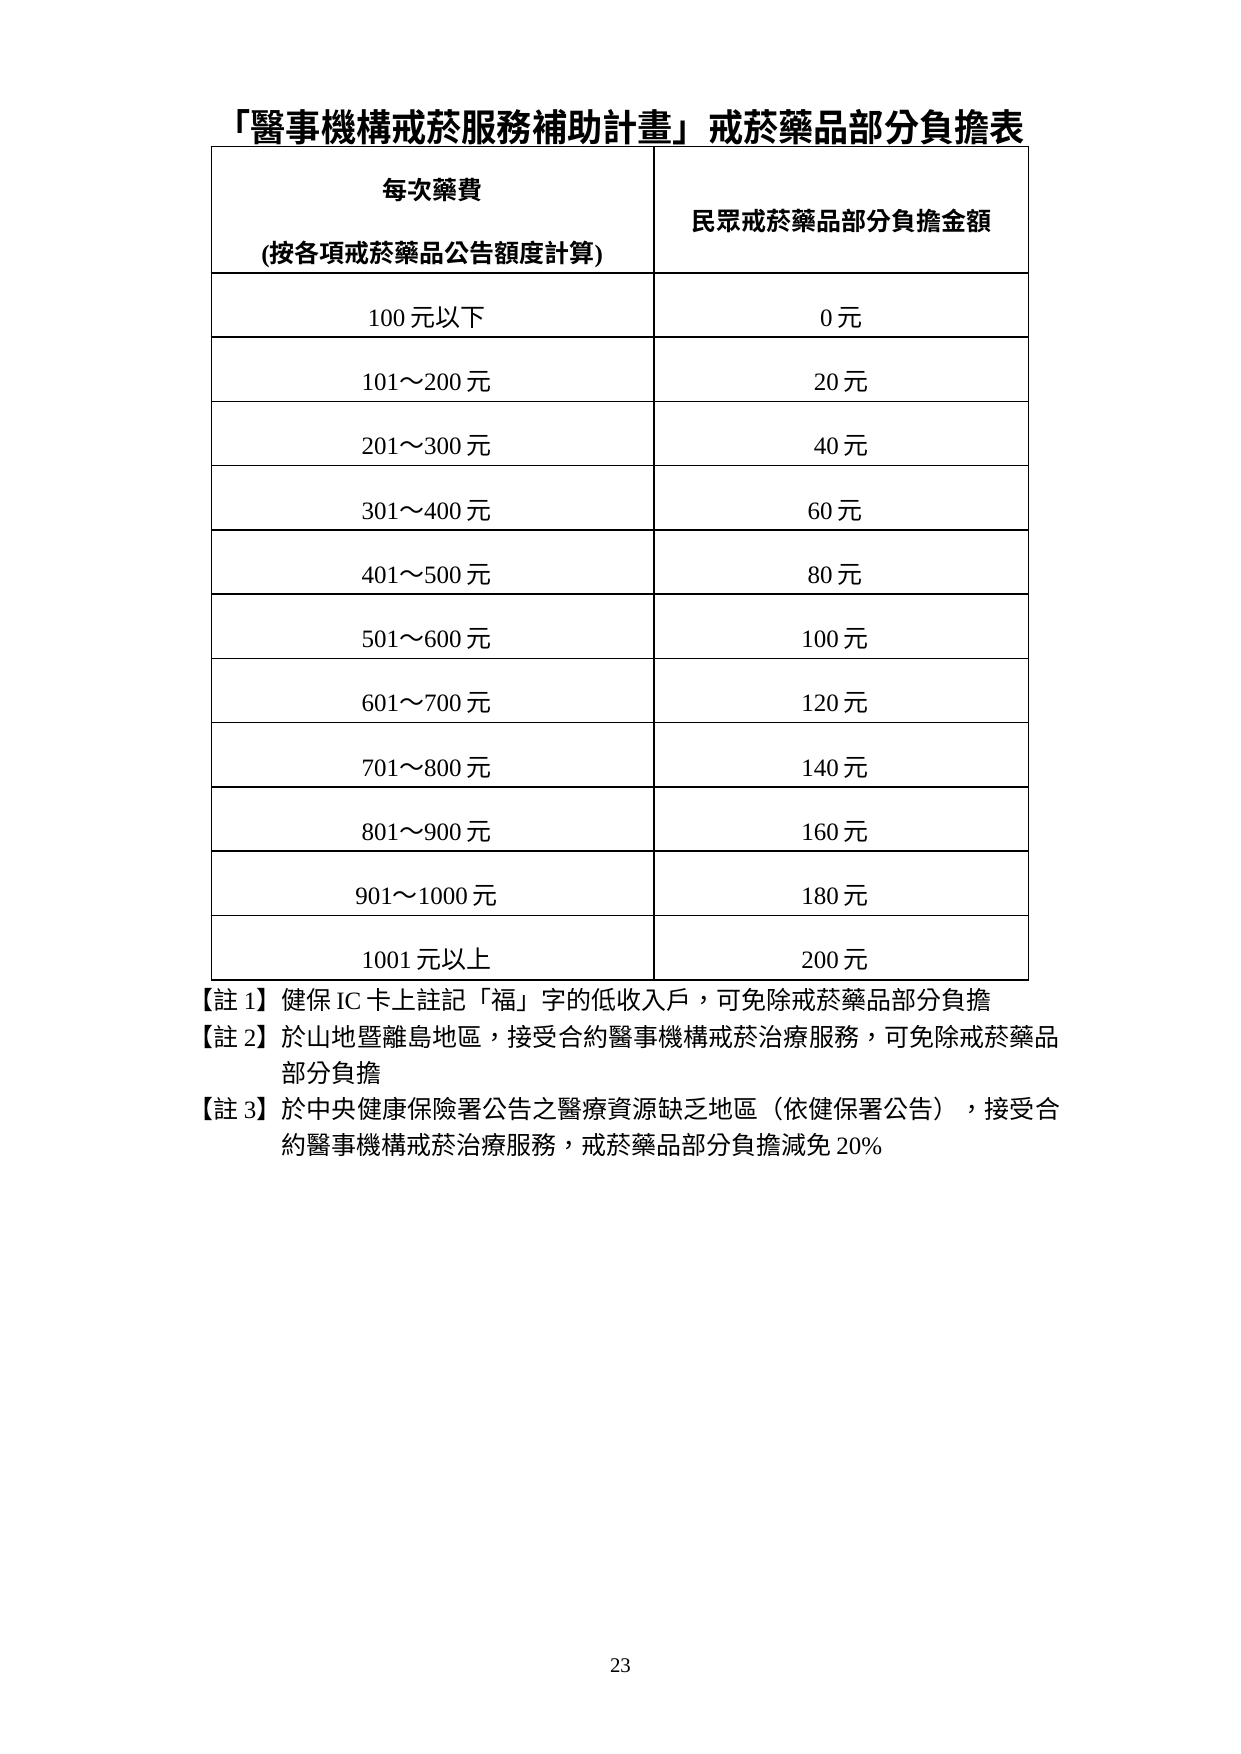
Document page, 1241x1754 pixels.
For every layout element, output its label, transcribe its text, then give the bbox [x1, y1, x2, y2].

table_cell 801～900元 [212, 788, 653, 850]
text 「醫事機構戒菸服務補助計畫」戒菸藥品部分負擔表 [88, 83, 1152, 146]
table_cell 201～300元 [212, 402, 653, 465]
table_cell 901～1000元 [212, 852, 653, 915]
text 【註2】於山地暨離島地區，接受合約醫事機構戒菸治療服務，可免除戒菸藥品部分負擔 [188, 1017, 1060, 1089]
table_cell 80元 [655, 531, 1028, 593]
table_cell 501～600元 [212, 595, 653, 658]
table_cell 401～500元 [212, 531, 653, 593]
table_cell 180元 [655, 852, 1028, 915]
table_cell 101～200元 [212, 338, 653, 401]
table_cell 140元 [655, 723, 1028, 786]
table_cell 100元 [655, 595, 1028, 658]
table_cell 60元 [655, 466, 1028, 529]
table_header 民眾戒菸藥品部分負擔金額 [655, 147, 1028, 272]
text 【註1】健保IC卡上註記「福」字的低收入戶，可免除戒菸藥品部分負擔 [188, 981, 1060, 1017]
table_cell 160元 [655, 788, 1028, 850]
table_cell 200元 [655, 916, 1028, 979]
table_cell 1001元以上 [212, 916, 653, 979]
table_cell 20元 [655, 338, 1028, 401]
table_cell 120元 [655, 659, 1028, 722]
table_cell 100元以下 [212, 274, 653, 336]
table_cell 40元 [655, 402, 1028, 465]
text 【註3】於中央健康保險署公告之醫療資源缺乏地區（依健保署公告），接受合約醫事機構戒菸治療服務，戒菸藥品部分負擔減免20% [188, 1089, 1060, 1162]
table_cell 301～400元 [212, 466, 653, 529]
table_header 每次藥費 (按各項戒菸藥品公告額度計算) [212, 147, 653, 272]
table_cell 0元 [655, 274, 1028, 336]
table_cell 601～700元 [212, 659, 653, 722]
table_cell 701～800元 [212, 723, 653, 786]
